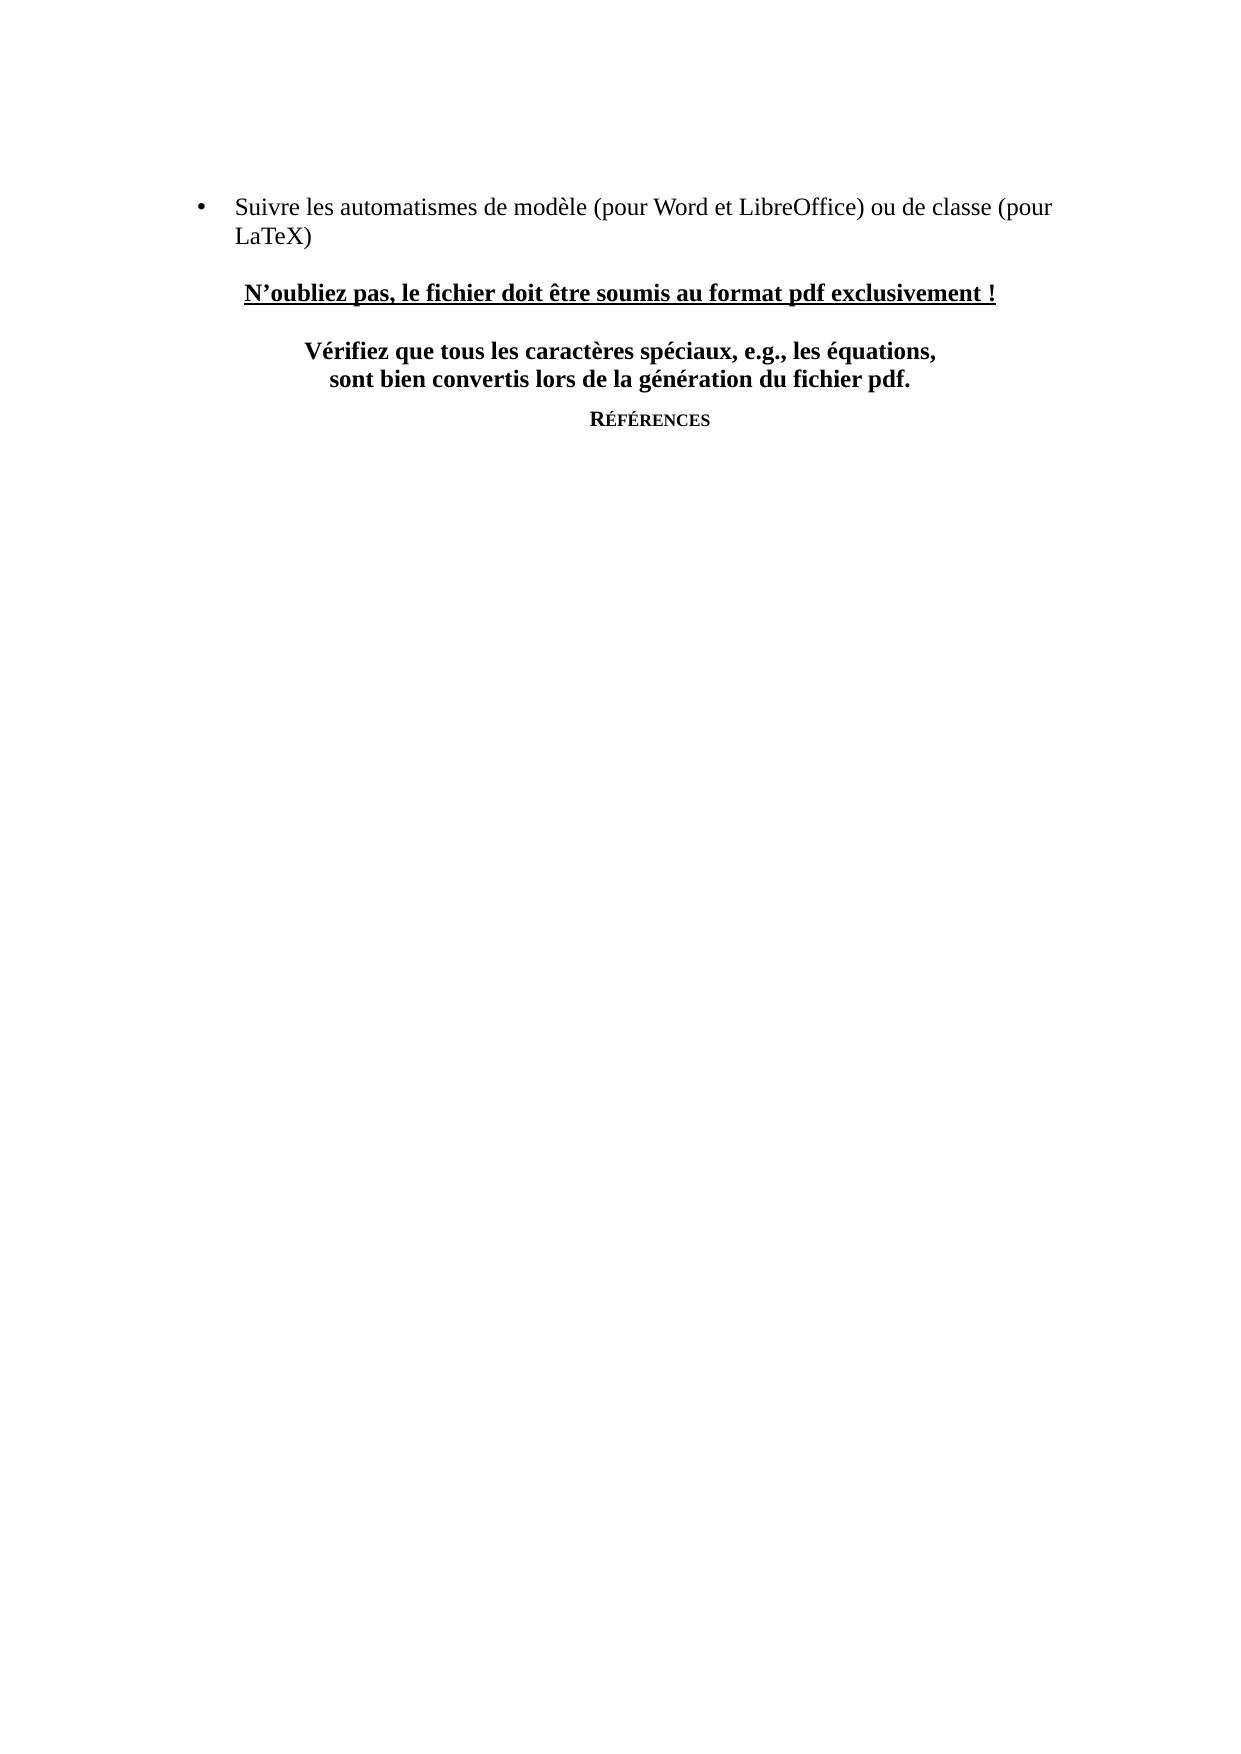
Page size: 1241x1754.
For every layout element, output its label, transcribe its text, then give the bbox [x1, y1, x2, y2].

text Vérifiez que tous les caractères spéciaux, e.g., les équations, [159, 336, 1081, 364]
text sont bien convertis lors de la génération du fichier pdf. [159, 364, 1081, 393]
list Suivre les automatismes de modèle (pour Word et LibreOffice) ou de classe (pour LaTeX) [197, 192, 1081, 249]
text N’oubliez pas, le fichier doit être soumis au format pdf exclusivement ! [159, 278, 1081, 307]
text Références [159, 406, 1081, 431]
